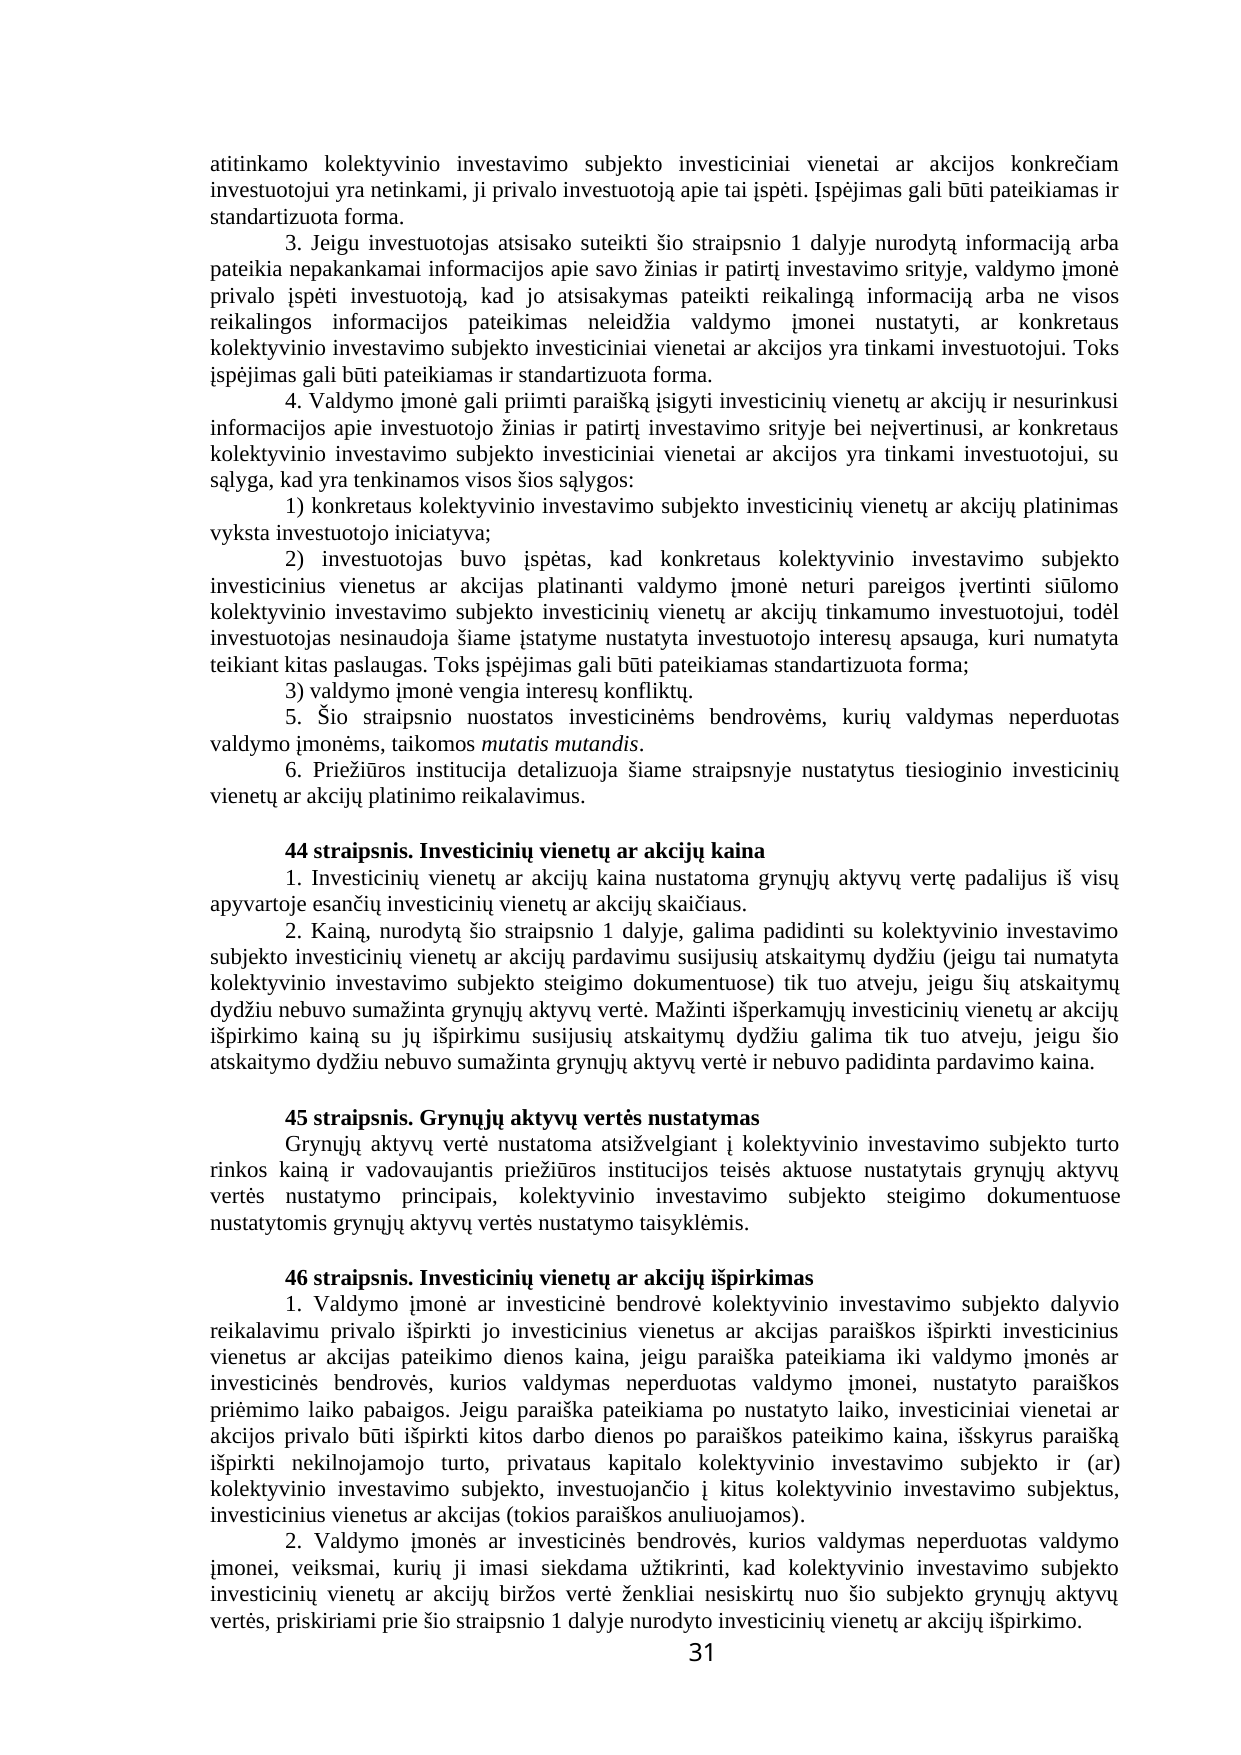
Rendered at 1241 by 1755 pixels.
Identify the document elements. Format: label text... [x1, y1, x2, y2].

text 1) konkretaus kolektyvinio investavimo subjekto investicinių vienetų ar akcijų platinimas vyksta investuotojo iniciatyva; [210, 493, 1120, 545]
text 2) investuotojas buvo įspėtas, kad konkretaus kolektyvinio investavimo subjekto investicinius vienetus ar akcijas platinanti valdymo įmonė neturi pareigos įvertinti siūlomo kolektyvinio investavimo subjekto investicinių vienetų ar akcijų tinkamumo investuotojui, todėl investuotojas nesinaudoja šiame įstatyme nustatyta investuotojo interesų apsauga, kuri numatyta teikiant kitas paslaugas. Toks įspėjimas gali būti pateikiamas standartizuota forma; [210, 545, 1120, 677]
text 1. Investicinių vienetų ar akcijų kaina nustatoma grynųjų aktyvų vertę padalijus iš visų apyvartoje esančių investicinių vienetų ar akcijų skaičiaus. [210, 864, 1120, 917]
text 1. Valdymo įmonė ar investicinė bendrovė kolektyvinio investavimo subjekto dalyvio reikalavimu privalo išpirkti jo investicinius vienetus ar akcijas paraiškos išpirkti investicinius vienetus ar akcijas pateikimo dienos kaina, jeigu paraiška pateikiama iki valdymo įmonės ar investicinės bendrovės, kurios valdymas neperduotas valdymo įmonei, nustatyto paraiškos priėmimo laiko pabaigos. Jeigu paraiška pateikiama po nustatyto laiko, investiciniai vienetai ar akcijos privalo būti išpirkti kitos darbo dienos po paraiškos pateikimo kaina, išskyrus paraišką išpirkti nekilnojamojo turto, privataus kapitalo kolektyvinio investavimo subjekto ir (ar) kolektyvinio investavimo subjekto, investuojančio į kitus kolektyvinio investavimo subjektus, investicinius vienetus ar akcijas (tokios paraiškos anuliuojamos). [210, 1290, 1120, 1528]
text 6. Priežiūros institucija detalizuoja šiame straipsnyje nustatytus tiesioginio investicinių vienetų ar akcijų platinimo reikalavimus. [210, 756, 1120, 809]
text 4. Valdymo įmonė gali priimti paraišką įsigyti investicinių vienetų ar akcijų ir nesurinkusi informacijos apie investuotojo žinias ir patirtį investavimo srityje bei neįvertinusi, ar konkretaus kolektyvinio investavimo subjekto investiciniai vienetai ar akcijos yra tinkami investuotojui, su sąlyga, kad yra tenkinamos visos šios sąlygos: [210, 387, 1120, 493]
text 5. Šio straipsnio nuostatos investicinėms bendrovėms, kurių valdymas neperduotas valdymo įmonėms, taikomos mutatis mutandis. [210, 703, 1120, 756]
text 3) valdymo įmonė vengia interesų konfliktų. [210, 677, 1120, 703]
text Grynųjų aktyvų vertė nustatoma atsižvelgiant į kolektyvinio investavimo subjekto turto rinkos kainą ir vadovaujantis priežiūros institucijos teisės aktuose nustatytais grynųjų aktyvų vertės nustatymo principais, kolektyvinio investavimo subjekto steigimo dokumentuose nustatytomis grynųjų aktyvų vertės nustatymo taisyklėmis. [210, 1130, 1120, 1235]
text 45 straipsnis. Grynųjų aktyvų vertės nustatymas [210, 1103, 1120, 1130]
text atitinkamo kolektyvinio investavimo subjekto investiciniai vienetai ar akcijos konkrečiam investuotojui yra netinkami, ji privalo investuotoją apie tai įspėti. Įspėjimas gali būti pateikiamas ir standartizuota forma. [210, 150, 1120, 229]
text 44 straipsnis. Investicinių vienetų ar akcijų kaina [210, 838, 1120, 864]
text 3. Jeigu investuotojas atsisako suteikti šio straipsnio 1 dalyje nurodytą informaciją arba pateikia nepakankamai informacijos apie savo žinias ir patirtį investavimo srityje, valdymo įmonė privalo įspėti investuotoją, kad jo atsisakymas pateikti reikalingą informaciją arba ne visos reikalingos informacijos pateikimas neleidžia valdymo įmonei nustatyti, ar konkretaus kolektyvinio investavimo subjekto investiciniai vienetai ar akcijos yra tinkami investuotojui. Toks įspėjimas gali būti pateikiamas ir standartizuota forma. [210, 229, 1120, 387]
text 2. Valdymo įmonės ar investicinės bendrovės, kurios valdymas neperduotas valdymo įmonei, veiksmai, kurių ji imasi siekdama užtikrinti, kad kolektyvinio investavimo subjekto investicinių vienetų ar akcijų biržos vertė ženkliai nesiskirtų nuo šio subjekto grynųjų aktyvų vertės, priskiriami prie šio straipsnio 1 dalyje nurodyto investicinių vienetų ar akcijų išpirkimo. [210, 1528, 1120, 1633]
text 46 straipsnis. Investicinių vienetų ar akcijų išpirkimas [210, 1264, 1120, 1290]
text 2. Kainą, nurodytą šio straipsnio 1 dalyje, galima padidinti su kolektyvinio investavimo subjekto investicinių vienetų ar akcijų pardavimu susijusių atskaitymų dydžiu (jeigu tai numatyta kolektyvinio investavimo subjekto steigimo dokumentuose) tik tuo atveju, jeigu šių atskaitymų dydžiu nebuvo sumažinta grynųjų aktyvų vertė. Mažinti išperkamųjų investicinių vienetų ar akcijų išpirkimo kainą su jų išpirkimu susijusių atskaitymų dydžiu galima tik tuo atveju, jeigu šio atskaitymo dydžiu nebuvo sumažinta grynųjų aktyvų vertė ir nebuvo padidinta pardavimo kaina. [210, 917, 1120, 1075]
